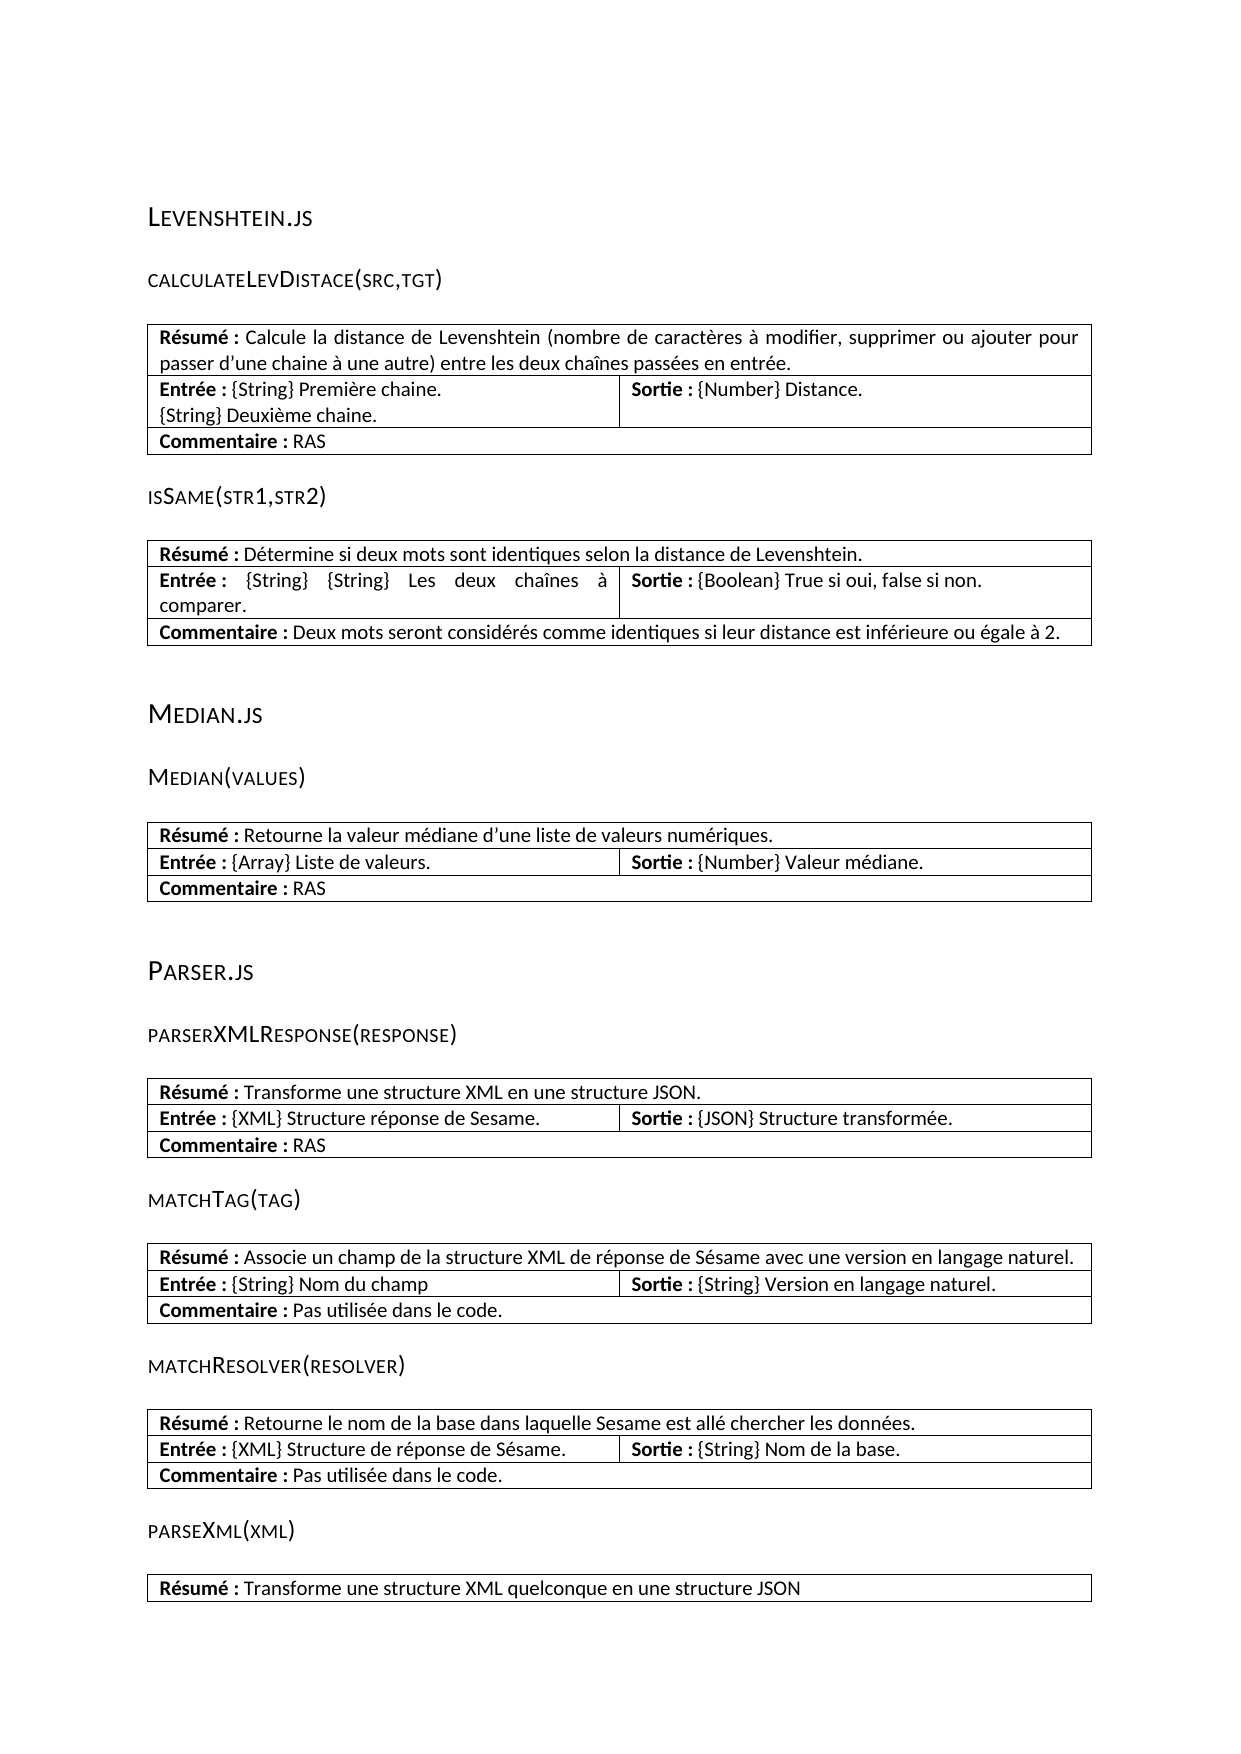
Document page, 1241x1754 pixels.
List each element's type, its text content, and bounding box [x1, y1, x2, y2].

subtitle Median.js [148, 696, 1093, 731]
table_cell Sortie : {String} Version en langage naturel. [620, 1271, 1091, 1296]
subtitle matchResolver(resolver) [148, 1349, 1093, 1379]
table_header Résumé : Retourne le nom de la base dans laquelle Sesame est allé chercher les données. [148, 1410, 1091, 1435]
table_cell Sortie : {String} Nom de la base. [620, 1436, 1091, 1462]
table_cell Commentaire : RAS [148, 428, 1091, 454]
table_cell Entrée : {XML} Structure réponse de Sesame. [148, 1105, 619, 1131]
subtitle parseXml(xml) [148, 1514, 1093, 1545]
table_cell Sortie : {Number} Valeur médiane. [620, 849, 1091, 874]
table_cell Entrée : {String} Nom du champ [148, 1271, 619, 1296]
table_cell Entrée : {Array} Liste de valeurs. [148, 849, 619, 874]
subtitle matchTag(tag) [148, 1183, 1093, 1214]
table_cell Sortie : {Number} Distance. [620, 376, 1091, 427]
subtitle Median(values) [148, 762, 1093, 792]
table_header Résumé : Transforme une structure XML quelconque en une structure JSON [148, 1575, 1091, 1601]
table_cell Entrée : {String} {String} Les deux chaînes à comparer. [148, 567, 619, 618]
subtitle parserXMLResponse(response) [148, 1018, 1093, 1048]
table_cell Entrée : {String} Première chaine. {String} Deuxième chaine. [148, 376, 619, 427]
subtitle Parser.js [148, 952, 1093, 988]
table_cell Sortie : {Boolean} True si oui, false si non. [620, 567, 1091, 618]
table_header Résumé : Calcule la distance de Levenshtein (nombre de caractères à modifier, supprimer ou ajouter pour passer d’une chaine à une autre) entre les deux chaînes passées en entrée. [148, 325, 1091, 375]
table_header Résumé : Retourne la valeur médiane d’une liste de valeurs numériques. [148, 823, 1091, 848]
table_cell Commentaire : RAS [148, 876, 1091, 901]
table_cell Commentaire : Pas utilisée dans le code. [148, 1463, 1091, 1488]
subtitle isSame(str1,str2) [148, 480, 1093, 510]
table_header Résumé : Détermine si deux mots sont identiques selon la distance de Levenshtein. [148, 541, 1091, 566]
table_cell Commentaire : Deux mots seront considérés comme identiques si leur distance est inférieure ou égale à 2. [148, 619, 1091, 644]
table_cell Commentaire : RAS [148, 1132, 1091, 1157]
subtitle calculateLevDistace(src,tgt) [148, 263, 1093, 294]
table_cell Sortie : {JSON} Structure transformée. [620, 1105, 1091, 1131]
table_cell Entrée : {XML} Structure de réponse de Sésame. [148, 1436, 619, 1462]
table_cell Commentaire : Pas utilisée dans le code. [148, 1297, 1091, 1323]
table_header Résumé : Associe un champ de la structure XML de réponse de Sésame avec une version en langage naturel. [148, 1244, 1091, 1270]
subtitle Levenshtein.js [148, 198, 1093, 233]
table_header Résumé : Transforme une structure XML en une structure JSON. [148, 1079, 1091, 1104]
